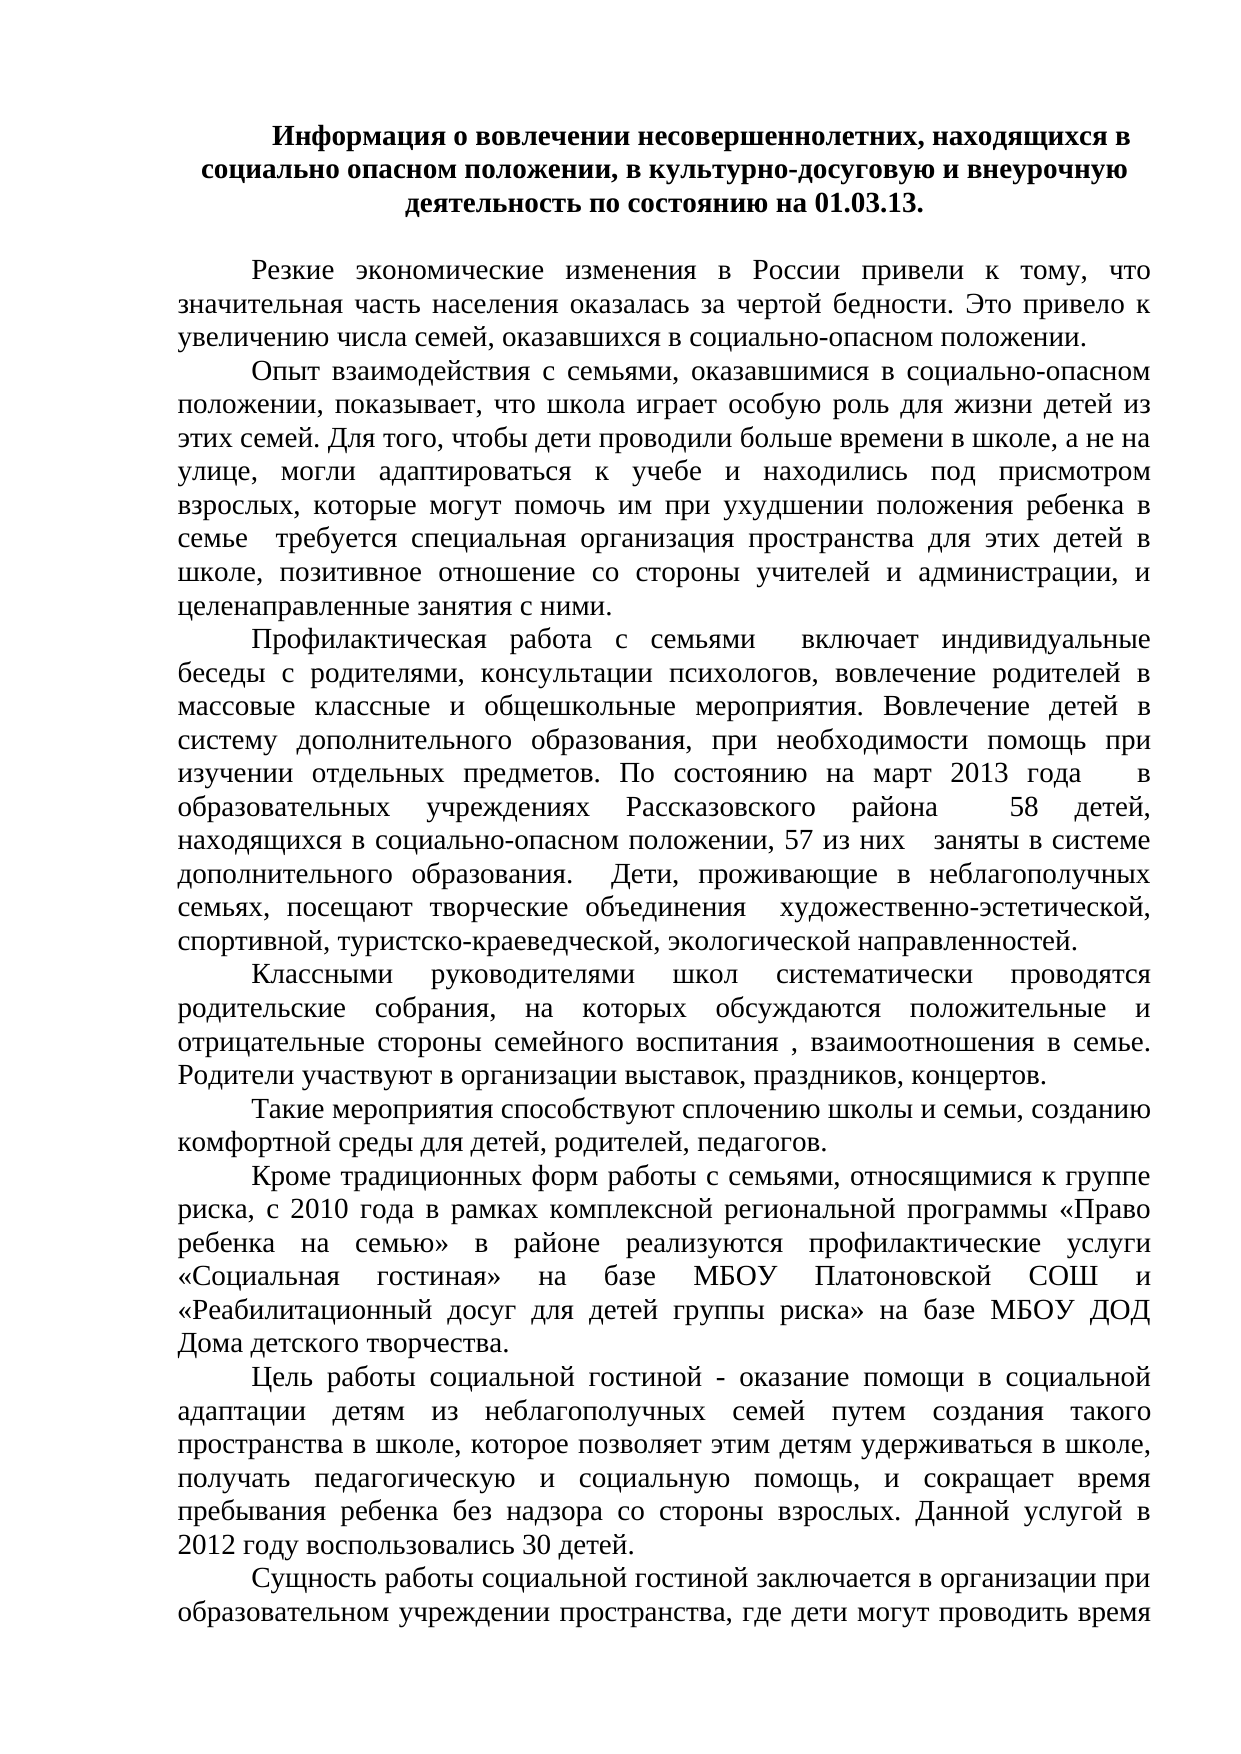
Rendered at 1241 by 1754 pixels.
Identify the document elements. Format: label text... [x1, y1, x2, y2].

text Цель работы социальной гостиной - оказание помощи в социальной адаптации детям из неблагополучных семей путем создания такого пространства в школе, которое позволяет этим детям удерживаться в школе, получать педагогическую и социальную помощь, и сокращает время пребывания ребенка без надзора со стороны взрослых. Данной услугой в 2012 году воспользовались 30 детей. [177, 1359, 1152, 1560]
text Сущность работы социальной гостиной заключается в организации при образовательном учреждении пространства, где дети могут проводить время [177, 1560, 1152, 1627]
text Опыт взаимодействия с семьями, оказавшимися в социально-опасном положении, показывает, что школа играет особую роль для жизни детей из этих семей. Для того, чтобы дети проводили больше времени в школе, а не на улице, могли адаптироваться к учебе и находились под присмотром взрослых, которые могут помочь им при ухудшении положения ребенка в семье требуется специальная организация пространства для этих детей в школе, позитивное отношение со стороны учителей и администрации, и целенаправленные занятия с ними. [177, 353, 1152, 621]
text Информация о вовлечении несовершеннолетних, находящихся в социально опасном положении, в культурно-досуговую и внеурочную деятельность по состоянию на 01.03.13. [177, 118, 1152, 219]
text Классными руководителями школ систематически проводятся родительские собрания, на которых обсуждаются положительные и отрицательные стороны семейного воспитания , взаимоотношения в семье. Родители участвуют в организации выставок, праздников, концертов. [177, 957, 1152, 1091]
text Резкие экономические изменения в России привели к тому, что значительная часть населения оказалась за чертой бедности. Это привело к увеличению числа семей, оказавшихся в социально-опасном положении. [177, 252, 1152, 353]
text Такие мероприятия способствуют сплочению школы и семьи, созданию комфортной среды для детей, родителей, педагогов. [177, 1091, 1152, 1158]
text Кроме традиционных форм работы с семьями, относящимися к группе риска, с 2010 года в рамках комплексной региональной программы «Право ребенка на семью» в районе реализуются профилактические услуги «Социальная гостиная» на базе МБОУ Платоновской СОШ и «Реабилитационный досуг для детей группы риска» на базе МБОУ ДОД Дома детского творчества. [177, 1158, 1152, 1359]
text Профилактическая работа с семьями включает индивидуальные беседы с родителями, консультации психологов, вовлечение родителей в массовые классные и общешкольные мероприятия. Вовлечение детей в систему дополнительного образования, при необходимости помощь при изучении отдельных предметов. По состоянию на март 2013 года в образовательных учреждениях Рассказовского района 58 детей, находящихся в социально-опасном положении, 57 из них заняты в системе дополнительного образования. Дети, проживающие в неблагополучных семьях, посещают творческие объединения художественно-эстетической, спортивной, туристско-краеведческой, экологической направленностей. [177, 621, 1152, 957]
